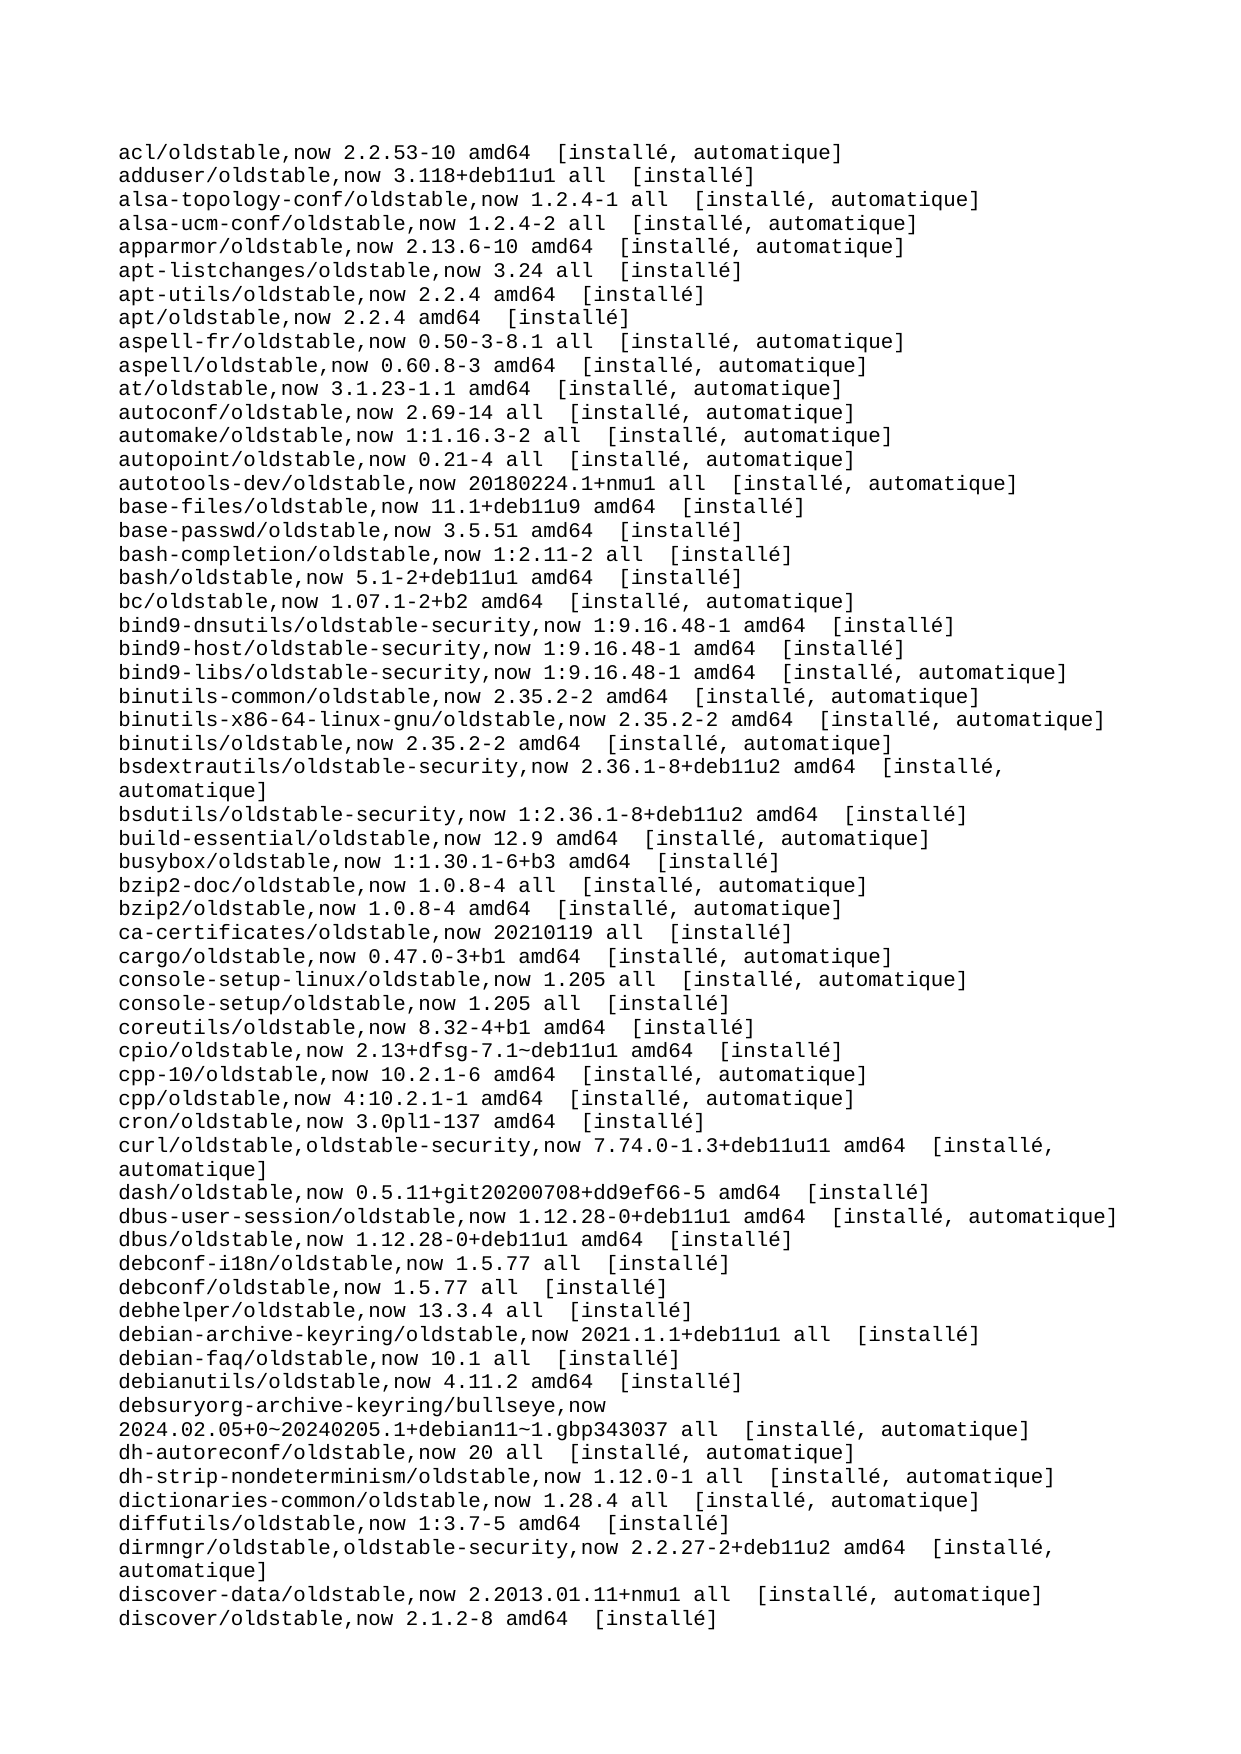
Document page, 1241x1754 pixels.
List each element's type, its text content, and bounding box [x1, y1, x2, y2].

text discover-data/oldstable,now 2.2013.01.11+nmu1 all [installé, automatique] [118, 1584, 1122, 1608]
text autotools-dev/oldstable,now 20180224.1+nmu1 all [installé, automatique] [118, 473, 1122, 496]
text cpio/oldstable,now 2.13+dfsg-7.1~deb11u1 amd64 [installé] [118, 1040, 1122, 1064]
text diffutils/oldstable,now 1:3.7-5 amd64 [installé] [118, 1513, 1122, 1537]
text dbus/oldstable,now 1.12.28-0+deb11u1 amd64 [installé] [118, 1229, 1122, 1253]
text console-setup-linux/oldstable,now 1.205 all [installé, automatique] [118, 969, 1122, 993]
text discover/oldstable,now 2.1.2-8 amd64 [installé] [118, 1608, 1122, 1631]
text debhelper/oldstable,now 13.3.4 all [installé] [118, 1300, 1122, 1324]
text cpp-10/oldstable,now 10.2.1-6 amd64 [installé, automatique] [118, 1064, 1122, 1088]
text apparmor/oldstable,now 2.13.6-10 amd64 [installé, automatique] [118, 236, 1122, 260]
text busybox/oldstable,now 1:1.30.1-6+b3 amd64 [installé] [118, 851, 1122, 875]
text bind9-libs/oldstable-security,now 1:9.16.48-1 amd64 [installé, automatique] [118, 662, 1122, 686]
text base-passwd/oldstable,now 3.5.51 amd64 [installé] [118, 520, 1122, 544]
text dbus-user-session/oldstable,now 1.12.28-0+deb11u1 amd64 [installé, automatique] [118, 1206, 1122, 1229]
text bsdextrautils/oldstable-security,now 2.36.1-8+deb11u2 amd64 [installé, automatique] [118, 757, 1122, 804]
text debconf/oldstable,now 1.5.77 all [installé] [118, 1277, 1122, 1300]
text bash/oldstable,now 5.1-2+deb11u1 amd64 [installé] [118, 567, 1122, 591]
text cron/oldstable,now 3.0pl1-137 amd64 [installé] [118, 1111, 1122, 1135]
text dash/oldstable,now 0.5.11+git20200708+dd9ef66-5 amd64 [installé] [118, 1182, 1122, 1206]
text apt-listchanges/oldstable,now 3.24 all [installé] [118, 260, 1122, 284]
text debian-faq/oldstable,now 10.1 all [installé] [118, 1348, 1122, 1371]
text alsa-topology-conf/oldstable,now 1.2.4-1 all [installé, automatique] [118, 189, 1122, 213]
text binutils-x86-64-linux-gnu/oldstable,now 2.35.2-2 amd64 [installé, automatique] [118, 709, 1122, 733]
text apt-utils/oldstable,now 2.2.4 amd64 [installé] [118, 284, 1122, 307]
text curl/oldstable,oldstable-security,now 7.74.0-1.3+deb11u11 amd64 [installé, automatique] [118, 1135, 1122, 1182]
text binutils-common/oldstable,now 2.35.2-2 amd64 [installé, automatique] [118, 686, 1122, 709]
text adduser/oldstable,now 3.118+deb11u1 all [installé] [118, 165, 1122, 189]
text coreutils/oldstable,now 8.32-4+b1 amd64 [installé] [118, 1017, 1122, 1040]
text dh-strip-nondeterminism/oldstable,now 1.12.0-1 all [installé, automatique] [118, 1466, 1122, 1489]
text alsa-ucm-conf/oldstable,now 1.2.4-2 all [installé, automatique] [118, 213, 1122, 236]
text build-essential/oldstable,now 12.9 amd64 [installé, automatique] [118, 827, 1122, 851]
text base-files/oldstable,now 11.1+deb11u9 amd64 [installé] [118, 496, 1122, 520]
text debconf-i18n/oldstable,now 1.5.77 all [installé] [118, 1253, 1122, 1277]
text bzip2/oldstable,now 1.0.8-4 amd64 [installé, automatique] [118, 898, 1122, 922]
text console-setup/oldstable,now 1.205 all [installé] [118, 993, 1122, 1017]
text dh-autoreconf/oldstable,now 20 all [installé, automatique] [118, 1442, 1122, 1466]
text dirmngr/oldstable,oldstable-security,now 2.2.27-2+deb11u2 amd64 [installé, automatique] [118, 1537, 1122, 1584]
text binutils/oldstable,now 2.35.2-2 amd64 [installé, automatique] [118, 733, 1122, 757]
text acl/oldstable,now 2.2.53-10 amd64 [installé, automatique] [118, 142, 1122, 165]
text bash-completion/oldstable,now 1:2.11-2 all [installé] [118, 544, 1122, 567]
text bc/oldstable,now 1.07.1-2+b2 amd64 [installé, automatique] [118, 591, 1122, 615]
text aspell-fr/oldstable,now 0.50-3-8.1 all [installé, automatique] [118, 331, 1122, 354]
text aspell/oldstable,now 0.60.8-3 amd64 [installé, automatique] [118, 354, 1122, 378]
text debian-archive-keyring/oldstable,now 2021.1.1+deb11u1 all [installé] [118, 1324, 1122, 1348]
text bsdutils/oldstable-security,now 1:2.36.1-8+deb11u2 amd64 [installé] [118, 804, 1122, 827]
text autopoint/oldstable,now 0.21-4 all [installé, automatique] [118, 449, 1122, 473]
text dictionaries-common/oldstable,now 1.28.4 all [installé, automatique] [118, 1489, 1122, 1513]
text automake/oldstable,now 1:1.16.3-2 all [installé, automatique] [118, 426, 1122, 449]
text autoconf/oldstable,now 2.69-14 all [installé, automatique] [118, 402, 1122, 426]
text bind9-host/oldstable-security,now 1:9.16.48-1 amd64 [installé] [118, 638, 1122, 662]
text at/oldstable,now 3.1.23-1.1 amd64 [installé, automatique] [118, 378, 1122, 402]
text apt/oldstable,now 2.2.4 amd64 [installé] [118, 307, 1122, 331]
text bzip2-doc/oldstable,now 1.0.8-4 all [installé, automatique] [118, 875, 1122, 898]
text cargo/oldstable,now 0.47.0-3+b1 amd64 [installé, automatique] [118, 946, 1122, 969]
text debianutils/oldstable,now 4.11.2 amd64 [installé] [118, 1371, 1122, 1395]
text debsuryorg-archive-keyring/bullseye,now 2024.02.05+0~20240205.1+debian11~1.gbp343037 all [installé, automatique] [118, 1395, 1122, 1442]
text ca-certificates/oldstable,now 20210119 all [installé] [118, 922, 1122, 946]
text bind9-dnsutils/oldstable-security,now 1:9.16.48-1 amd64 [installé] [118, 615, 1122, 638]
text cpp/oldstable,now 4:10.2.1-1 amd64 [installé, automatique] [118, 1088, 1122, 1111]
